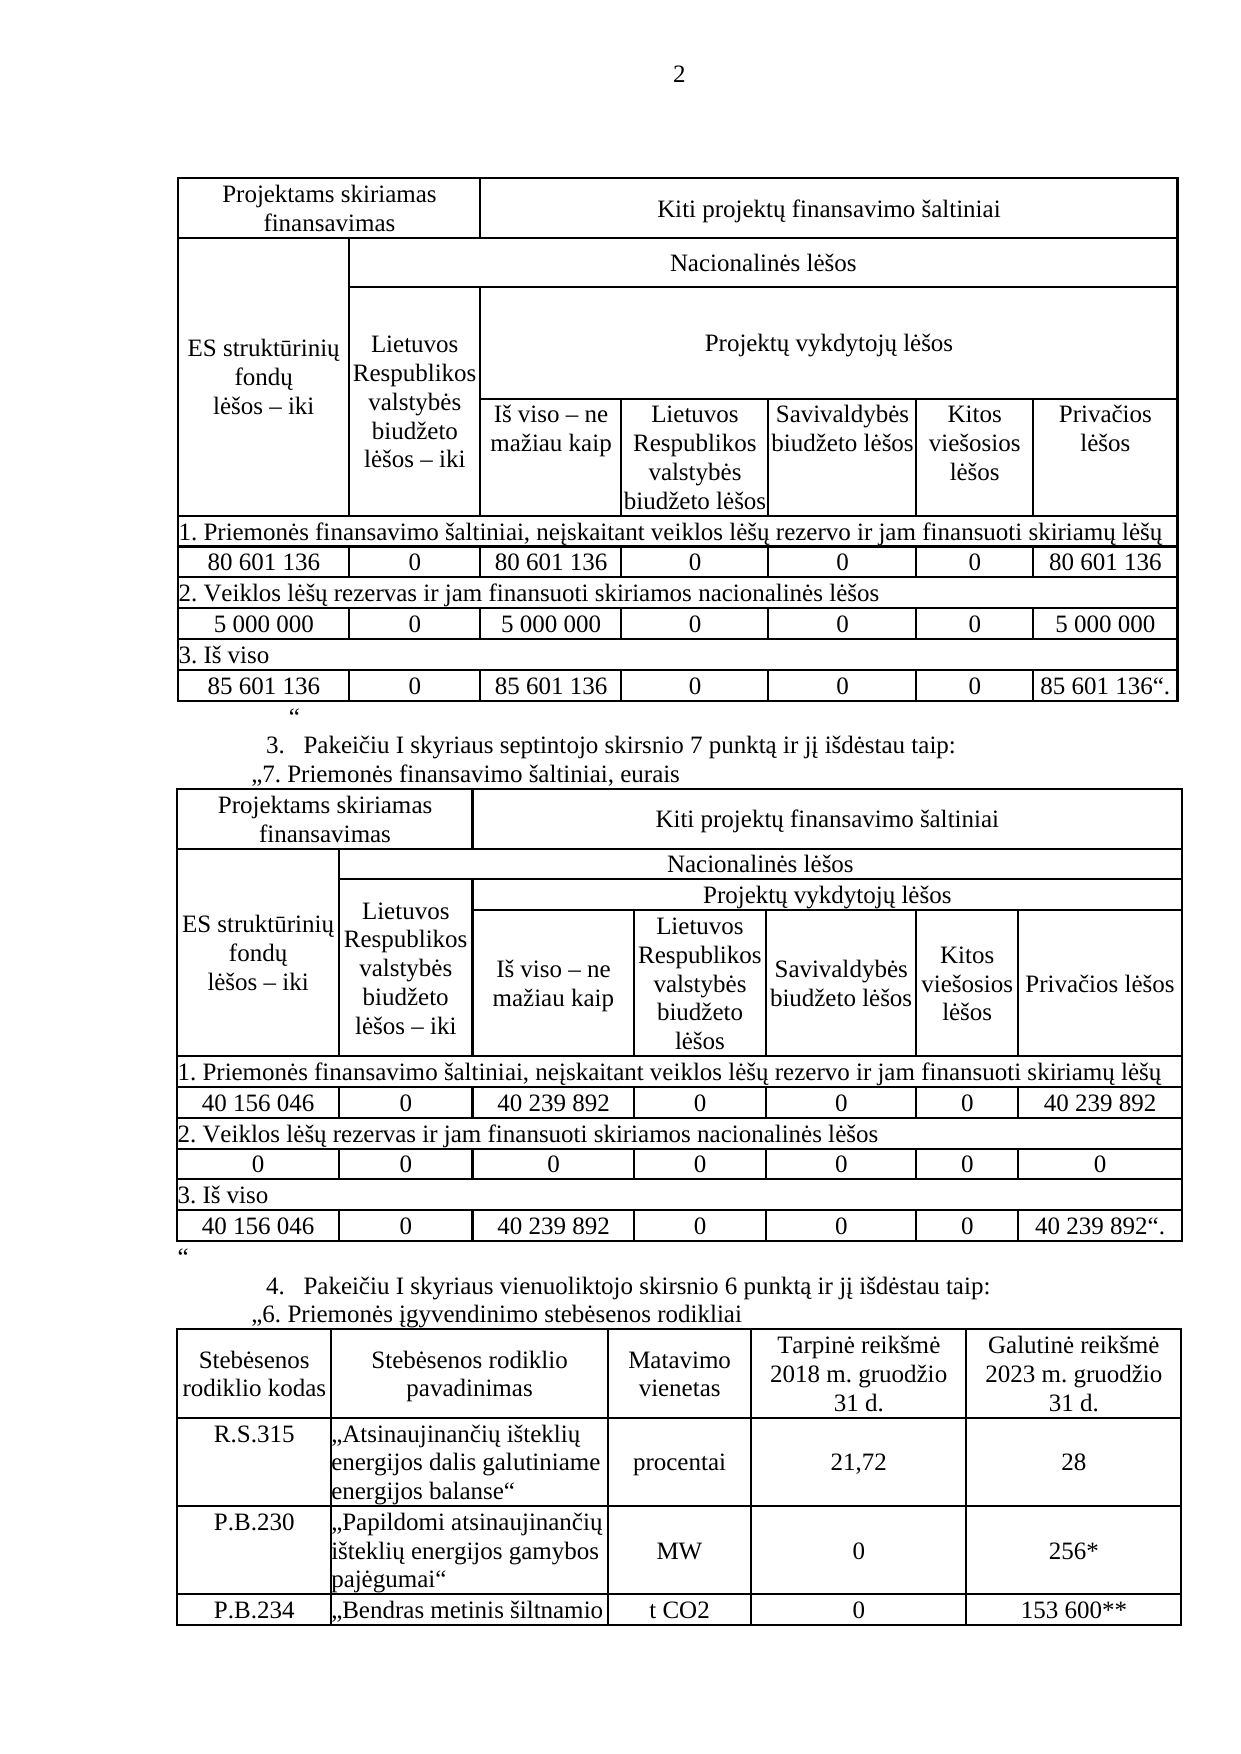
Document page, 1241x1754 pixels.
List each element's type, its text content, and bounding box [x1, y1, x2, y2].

text 3. Pakeičiu I skyriaus septintojo skirsnio 7 punktą ir jį išdėstau taip: [266, 730, 1181, 759]
table_cell Nacionalinės lėšos [340, 850, 1181, 878]
table_cell Privačios lėšos [1034, 400, 1176, 514]
table_cell 0 [178, 1150, 338, 1178]
table_header Kiti projektų finansavimo šaltiniai [481, 179, 1176, 237]
table_cell 40 239 892 [474, 1088, 633, 1117]
table_cell 0 [622, 609, 767, 638]
table_cell 0 [769, 609, 915, 638]
table_cell „Bendras metinis šiltnamio [332, 1595, 607, 1624]
table_cell 0 [340, 1088, 471, 1117]
table_cell Lietuvos Respublikos valstybės biudžeto lėšos [635, 911, 765, 1055]
table_cell „Atsinaujinančių išteklių energijos dalis galutiniame energijos balanse“ [332, 1419, 607, 1505]
table_cell 0 [622, 548, 767, 576]
table_cell 0 [769, 671, 915, 699]
table_cell 80 601 136 [179, 548, 348, 576]
table_cell 0 [917, 1088, 1017, 1117]
table_cell 256* [967, 1507, 1180, 1593]
table_cell Kitos viešosios lėšos [917, 911, 1017, 1055]
table_cell Iš viso – ne mažiau kaip [481, 400, 620, 514]
table_cell 5 000 000 [481, 609, 620, 638]
table_cell Lietuvos Respublikos valstybės biudžeto lėšos – iki [350, 288, 479, 514]
table_cell 0 [917, 609, 1032, 638]
table_cell t CO2 [609, 1595, 750, 1624]
table_cell 0 [635, 1211, 765, 1240]
table_cell Lietuvos Respublikos valstybės biudžeto lėšos – iki [340, 880, 471, 1055]
table_cell 85 601 136 [481, 671, 620, 699]
table_cell 40 239 892 [474, 1211, 633, 1240]
table_cell 3. Iš viso [178, 1180, 1181, 1209]
table_cell 0 [635, 1150, 765, 1178]
table_cell 40 239 892“. [1019, 1211, 1181, 1240]
table_cell 0 [917, 671, 1032, 699]
table_cell 0 [767, 1150, 915, 1178]
text “ [288, 702, 1181, 730]
table_cell 0 [1019, 1150, 1181, 1178]
table_header Tarpinė reikšmė 2018 m. gruodžio 31 d. [752, 1330, 965, 1417]
text “ [177, 1242, 1181, 1271]
table_header Projektams skiriamas finansavimas [179, 179, 479, 237]
table_cell 0 [752, 1595, 965, 1624]
table_cell Projektų vykdytojų lėšos [474, 880, 1181, 909]
table_header Galutinė reikšmė 2023 m. gruodžio 31 d. [967, 1330, 1180, 1417]
table_cell 2. Veiklos lėšų rezervas ir jam finansuoti skiriamos nacionalinės lėšos [179, 578, 1176, 607]
table_cell 80 601 136 [1034, 548, 1176, 576]
table_cell Privačios lėšos [1019, 911, 1181, 1055]
table_cell 5 000 000 [179, 609, 348, 638]
table_cell Savivaldybės biudžeto lėšos [767, 911, 915, 1055]
table_cell procentai [609, 1419, 750, 1505]
table_cell 1. Priemonės finansavimo šaltiniai, neįskaitant veiklos lėšų rezervo ir jam finansuoti skiriamų lėšų [179, 517, 1176, 545]
table_header Stebėsenos rodiklio kodas [178, 1330, 330, 1417]
table_cell 0 [769, 548, 915, 576]
table_cell 153 600** [967, 1595, 1180, 1624]
table_cell P.B.230 [178, 1507, 330, 1593]
table_header Kiti projektų finansavimo šaltiniai [474, 790, 1181, 847]
table_cell 0 [340, 1150, 471, 1178]
table_cell ES struktūrinių fondų lėšos – iki [178, 850, 338, 1055]
table_cell 40 239 892 [1019, 1088, 1181, 1117]
table_cell 5 000 000 [1034, 609, 1176, 638]
table_cell Lietuvos Respublikos valstybės biudžeto lėšos [622, 400, 767, 514]
table_cell MW [609, 1507, 750, 1593]
table_cell 2. Veiklos lėšų rezervas ir jam finansuoti skiriamos nacionalinės lėšos [178, 1119, 1181, 1147]
table_cell 0 [917, 1211, 1017, 1240]
table_cell 0 [917, 548, 1032, 576]
table_cell 3. Iš viso [179, 640, 1176, 669]
table_cell 0 [350, 609, 479, 638]
text 4. Pakeičiu I skyriaus vienuoliktojo skirsnio 6 punktą ir jį išdėstau taip: [266, 1271, 1181, 1299]
text „7. Priemonės finansavimo šaltiniai, eurais [251, 759, 1181, 788]
table_cell R.S.315 [178, 1419, 330, 1505]
table_cell 0 [350, 671, 479, 699]
table_cell 85 601 136“. [1034, 671, 1176, 699]
table_cell Iš viso – ne mažiau kaip [474, 911, 633, 1055]
table_cell ES struktūrinių fondų lėšos – iki [179, 239, 348, 514]
text „6. Priemonės įgyvendinimo stebėsenos rodikliai [251, 1299, 1181, 1328]
table_cell 0 [635, 1088, 765, 1117]
table_cell 85 601 136 [179, 671, 348, 699]
table_cell 0 [767, 1088, 915, 1117]
table_cell 0 [340, 1211, 471, 1240]
table_cell 0 [350, 548, 479, 576]
table_cell P.B.234 [178, 1595, 330, 1624]
table_cell Projektų vykdytojų lėšos [481, 288, 1176, 397]
table_cell 40 156 046 [178, 1088, 338, 1117]
table_header Stebėsenos rodiklio pavadinimas [332, 1330, 607, 1417]
table_cell 1. Priemonės finansavimo šaltiniai, neįskaitant veiklos lėšų rezervo ir jam finansuoti skiriamų lėšų [178, 1057, 1181, 1086]
table_cell 80 601 136 [481, 548, 620, 576]
table_cell 0 [767, 1211, 915, 1240]
table_cell Kitos viešosios lėšos [917, 400, 1032, 514]
table_cell Savivaldybės biudžeto lėšos [769, 400, 915, 514]
table_cell 0 [752, 1507, 965, 1593]
table_cell 40 156 046 [178, 1211, 338, 1240]
table_cell Nacionalinės lėšos [350, 239, 1176, 286]
table_cell 0 [622, 671, 767, 699]
table_cell 21,72 [752, 1419, 965, 1505]
table_cell 0 [474, 1150, 633, 1178]
table_header Matavimo vienetas [609, 1330, 750, 1417]
table_cell 0 [917, 1150, 1017, 1178]
table_cell „Papildomi atsinaujinančių išteklių energijos gamybos pajėgumai“ [332, 1507, 607, 1593]
table_cell 28 [967, 1419, 1180, 1505]
table_header Projektams skiriamas finansavimas [178, 790, 471, 847]
